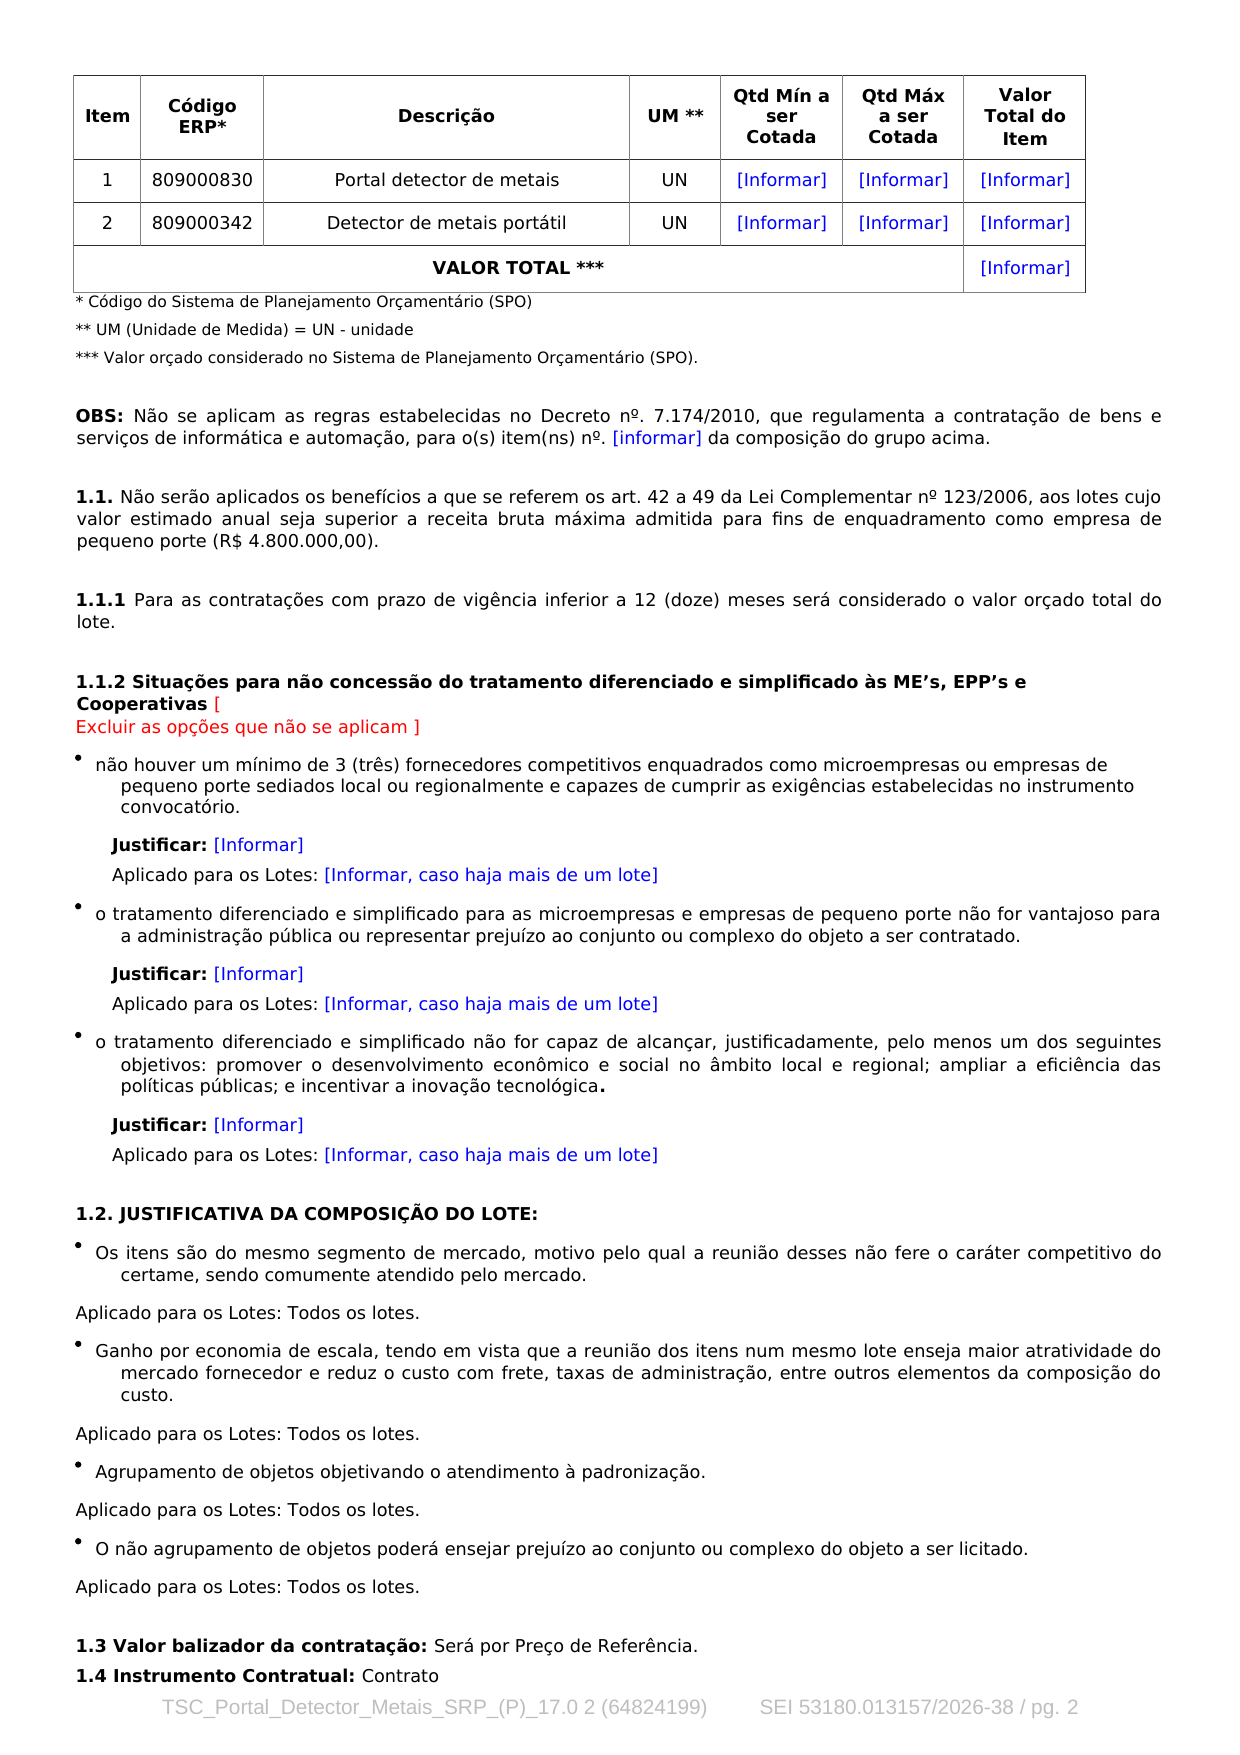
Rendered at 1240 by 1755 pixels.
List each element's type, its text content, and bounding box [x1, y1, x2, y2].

text o tratamento diferenciado e simplificado para as microempresas e empresas de pequeno porte não for vantajoso para a administração pública ou representar prejuízo ao conjunto ou complexo do objeto a ser contratado. [95, 904, 1163, 946]
table_cell VALOR TOTAL *** [74, 246, 629, 292]
table_cell [842, 246, 963, 292]
table_cell [Informar] [964, 246, 1085, 292]
text ** UM (Unidade de Medida) = UN - unidade [75, 321, 1163, 339]
table_cell [Informar] [964, 160, 1085, 202]
text Aplicado para os Lotes: Todos os lotes. [75, 1500, 1163, 1521]
text 1.3 Valor balizador da contratação: Será por Preço de Referência. [75, 1636, 1163, 1657]
text Os itens são do mesmo segmento de mercado, motivo pelo qual a reunião desses não fere o caráter competitivo do certame, sendo comumente atendido pelo mercado. [95, 1243, 1163, 1285]
table_cell [720, 246, 842, 292]
text Excluir as opções que não se aplicam ] [75, 717, 1163, 737]
table_cell 2 [74, 203, 140, 244]
table_header Qtd Mín a ser Cotada [721, 76, 842, 159]
table_cell [Informar] [843, 160, 963, 202]
table_cell 809000830 [141, 160, 263, 202]
text *** Valor orçado considerado no Sistema de Planejamento Orçamentário (SPO). [75, 348, 1163, 367]
text 1.1.1 Para as contratações com prazo de vigência inferior a 12 (doze) meses será considerado o valor orçado total do lote. [75, 590, 1163, 633]
text Justificar: [Informar] [112, 964, 1163, 985]
table_header Valor Total do Item [964, 76, 1085, 159]
text Ganho por economia de escala, tendo em vista que a reunião dos itens num mesmo lote enseja maior atratividade do mercado fornecedor e reduz o custo com frete, taxas de administração, entre outros elementos da composição do custo. [95, 1341, 1163, 1406]
text 1.2. JUSTIFICATIVA DA COMPOSIÇÃO DO LOTE: [75, 1204, 1163, 1225]
table_header UM ** [630, 76, 720, 159]
table_header Descrição [264, 76, 629, 159]
table_header Qtd Máx a ser Cotada [843, 76, 963, 159]
text Aplicado para os Lotes: Todos os lotes. [75, 1577, 1163, 1598]
table_header Item [74, 76, 140, 159]
text 1.4 Instrumento Contratual: Contrato [75, 1666, 1163, 1687]
table_cell 1 [74, 160, 140, 202]
text Agrupamento de objetos objetivando o atendimento à padronização. [95, 1462, 1163, 1483]
text o tratamento diferenciado e simplificado não for capaz de alcançar, justificadamente, pelo menos um dos seguintes objetivos: promover o desenvolvimento econômico e social no âmbito local e regional; ampliar a eficiência das políticas públicas; e incentivar a inovação tecnológica. [95, 1032, 1163, 1097]
table_header Código ERP* [141, 76, 263, 159]
table_cell [Informar] [964, 203, 1085, 244]
text OBS: Não se aplicam as regras estabelecidas no Decreto nº. 7.174/2010, que regulamenta a contratação de bens e serviços de informática e automação, para o(s) item(ns) nº. [informar] da composição do grupo acima. [75, 406, 1163, 448]
table_cell 809000342 [141, 203, 263, 244]
text * Código do Sistema de Planejamento Orçamentário (SPO) [75, 293, 1163, 311]
text Aplicado para os Lotes: Todos os lotes. [75, 1424, 1163, 1444]
text não houver um mínimo de 3 (três) fornecedores competitivos enquadrados como microempresas ou empresas de pequeno porte sediados local ou regionalmente e capazes de cumprir as exigências estabelecidas no instrumento convocatório. [95, 755, 1163, 818]
table_cell Detector de metais portátil [264, 203, 629, 244]
text 1.1. Não serão aplicados os benefícios a que se referem os art. 42 a 49 da Lei Complementar nº 123/2006, aos lotes cujo valor estimado anual seja superior a receita bruta máxima admitida para fins de enquadramento como empresa de pequeno porte (R$ 4.800.000,00). [75, 487, 1163, 552]
table_cell UN [630, 160, 720, 202]
text O não agrupamento de objetos poderá ensejar prejuízo ao conjunto ou complexo do objeto a ser licitado. [95, 1539, 1163, 1559]
text Justificar: [Informar] [112, 1115, 1163, 1136]
text Aplicado para os Lotes: Todos os lotes. [75, 1303, 1163, 1324]
table_cell [Informar] [721, 160, 842, 202]
table_cell [Informar] [843, 203, 963, 244]
text 1.1.2 Situações para não concessão do tratamento diferenciado e simplificado às ME’s, EPP’s e Cooperativas [ [75, 672, 1163, 715]
table_cell UN [630, 203, 720, 244]
table_cell [629, 246, 720, 292]
table_cell [Informar] [721, 203, 842, 244]
text Aplicado para os Lotes: [Informar, caso haja mais de um lote] [112, 994, 1163, 1015]
text Aplicado para os Lotes: [Informar, caso haja mais de um lote] [112, 1145, 1163, 1165]
text Justificar: [Informar] [112, 835, 1163, 856]
text Aplicado para os Lotes: [Informar, caso haja mais de um lote] [112, 865, 1163, 886]
table_cell Portal detector de metais [264, 160, 629, 202]
